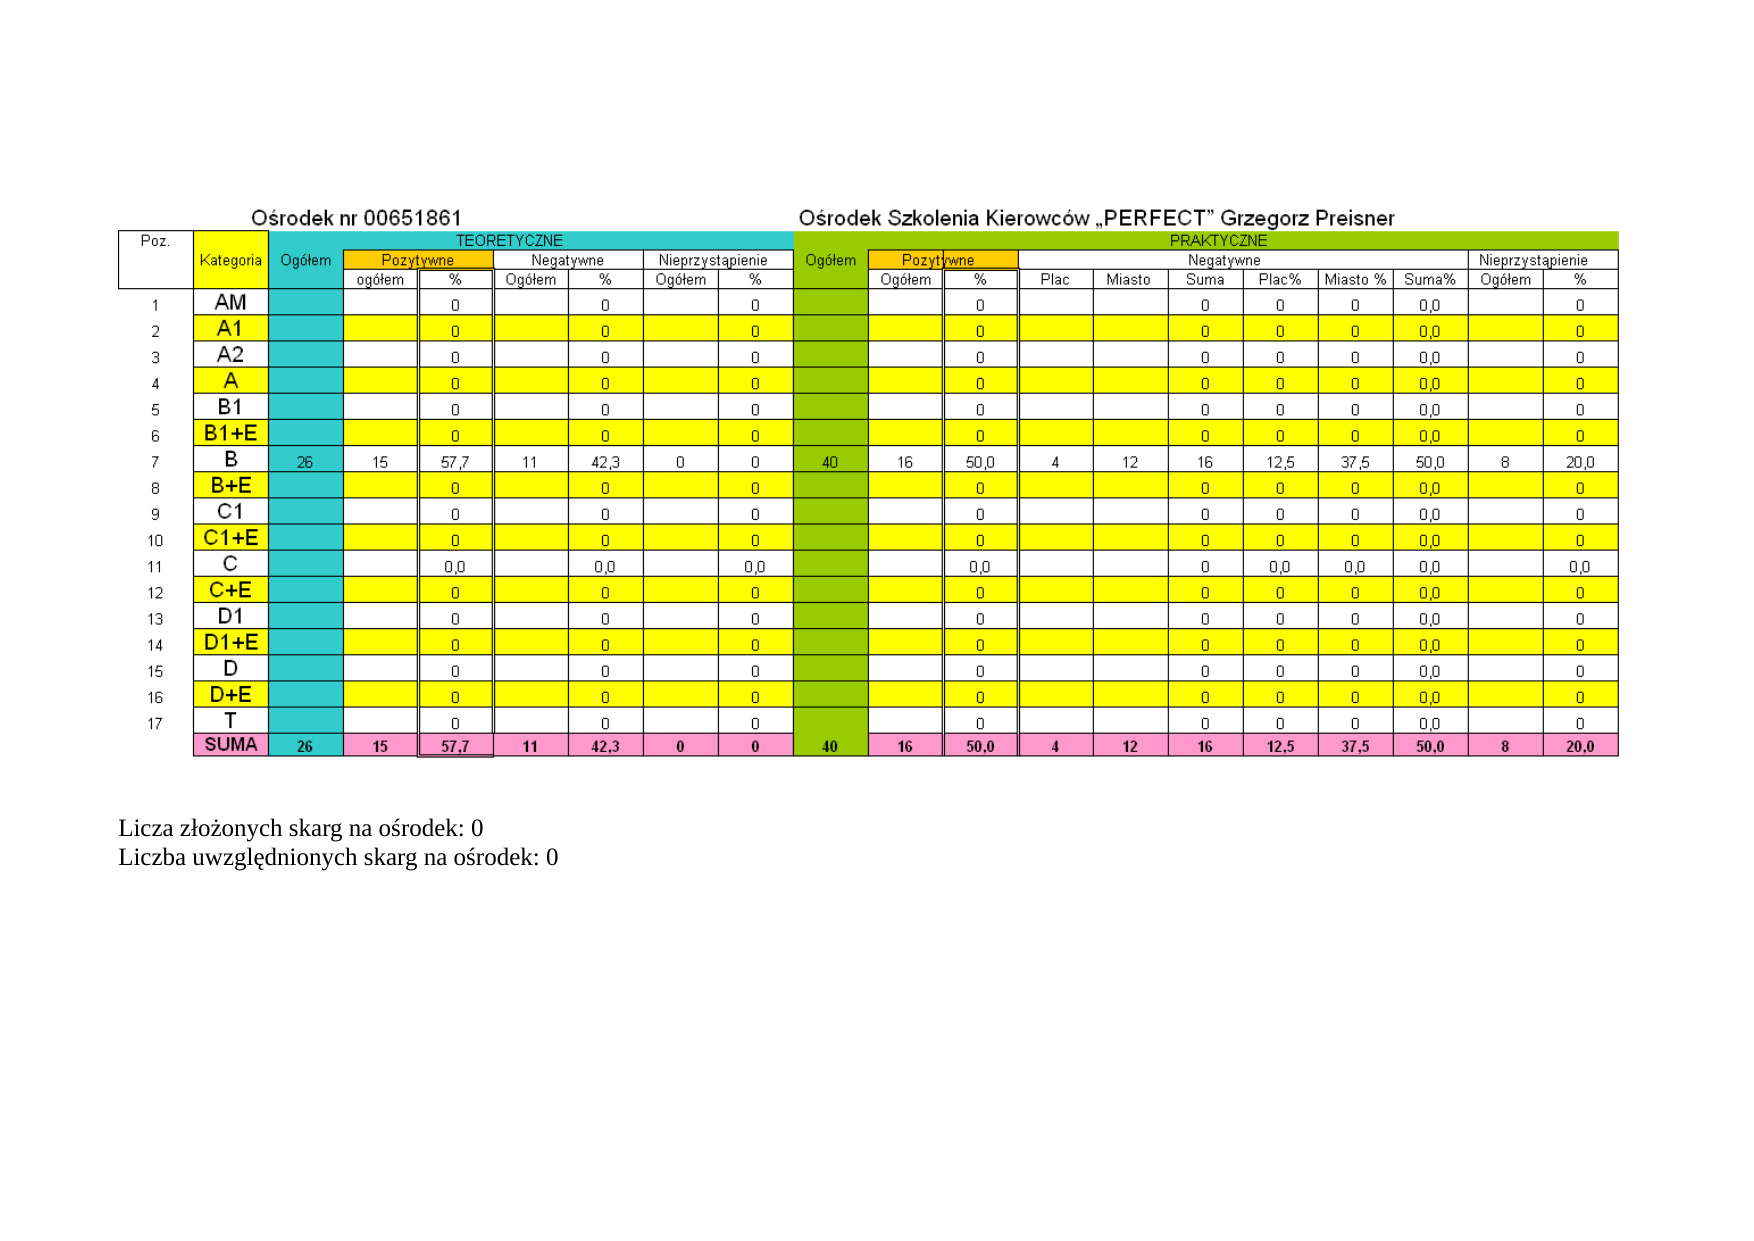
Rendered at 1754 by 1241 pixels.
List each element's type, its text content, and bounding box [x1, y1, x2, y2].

text Licza złożonych skarg na ośrodek: 0 [118, 813, 1636, 842]
picture [118, 204, 1636, 785]
text Liczba uwzględnionych skarg na ośrodek: 0 [118, 842, 1636, 871]
